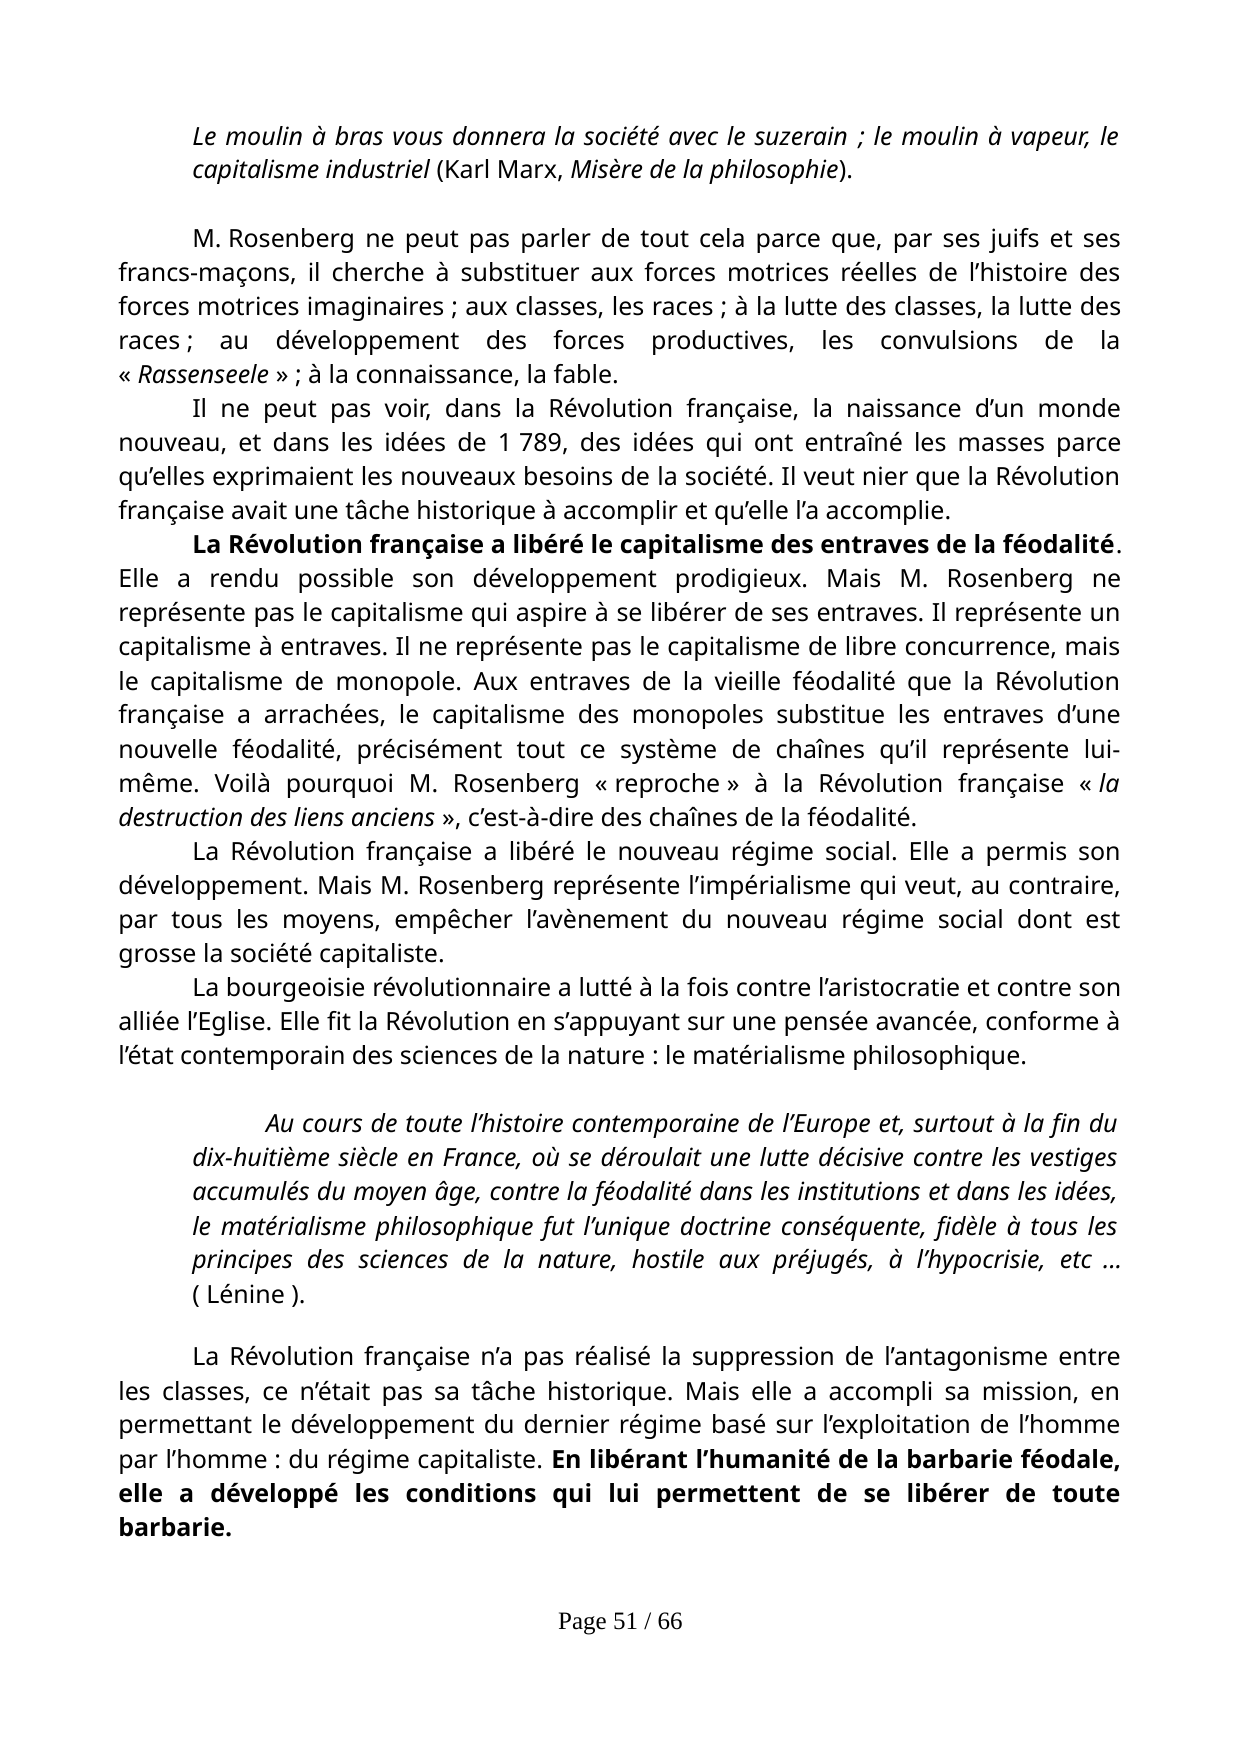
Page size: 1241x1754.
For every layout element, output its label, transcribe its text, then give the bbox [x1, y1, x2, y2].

text Au cours de toute l’histoire contemporaine de l’Europe et, surtout à la fin du dix-huitième siècle en France, où se déroulait une lutte décisive contre les vestiges accumulés du moyen âge, contre la féodalité dans les institutions et dans les idées, le matérialisme philosophique fut l’unique doctrine conséquente, fidèle à tous les principes des sciences de la nature, hostile aux préjugés, à l’hypocrisie, etc ... ( Lénine ). [192, 1072, 1122, 1310]
text Il ne peut pas voir, dans la Révolution française, la naissance d’un monde nouveau, et dans les idées de 1 789, des idées qui ont entraîné les masses parce qu’elles exprimaient les nouveaux besoins de la société. Il veut nier que la Révolution française avait une tâche historique à accomplir et qu’elle l’a accomplie. [118, 391, 1122, 527]
text Le moulin à bras vous donnera la société avec le suzerain ; le moulin à vapeur, le capitalisme industriel (Karl Marx, Misère de la philosophie). [192, 118, 1122, 186]
text M. Rosenberg ne peut pas parler de tout cela parce que, par ses juifs et ses francs-maçons, il cherche à substituer aux forces motrices réelles de l’histoire des forces motrices imaginaires ; aux classes, les races ; à la lutte des classes, la lutte des races ; au développement des forces productives, les convulsions de la « Rassenseele » ; à la connaissance, la fable. [118, 186, 1122, 391]
text La Révolution française n’a pas réalisé la suppression de l’antagonisme entre les classes, ce n’était pas sa tâche historique. Mais elle a accompli sa mission, en permettant le développement du dernier régime basé sur l’exploitation de l’homme par l’homme : du régime capitaliste. En libérant l’humanité de la barbarie féodale, elle a développé les conditions qui lui permettent de se libérer de toute barbarie. [118, 1339, 1122, 1543]
text La Révolution française a libéré le nouveau régime social. Elle a permis son développement. Mais M. Rosenberg représente l’impérialisme qui veut, au contraire, par tous les moyens, empêcher l’avènement du nouveau régime social dont est grosse la société capitaliste. [118, 833, 1122, 970]
text La Révolution française a libéré le capitalisme des entraves de la féodalité. Elle a rendu possible son développement prodigieux. Mais M. Rosenberg ne représente pas le capitalisme qui aspire à se libérer de ses entraves. Il représente un capitalisme à entraves. Il ne représente pas le capitalisme de libre concurrence, mais le capitalisme de monopole. Aux entraves de la vieille féodalité que la Révolution française a arrachées, le capitalisme des monopoles substitue les entraves d’une nouvelle féodalité, précisément tout ce système de chaînes qu’il représente lui-même. Voilà pourquoi M. Rosenberg « reproche » à la Révolution française « la destruction des liens anciens », c’est-à-dire des chaînes de la féodalité. [118, 527, 1122, 833]
text La bourgeoisie révolutionnaire a lutté à la fois contre l’aristocratie et contre son alliée l’Eglise. Elle fit la Révolution en s’appuyant sur une pensée avancée, conforme à l’état contemporain des sciences de la nature : le matérialisme philosophique. [118, 970, 1122, 1072]
